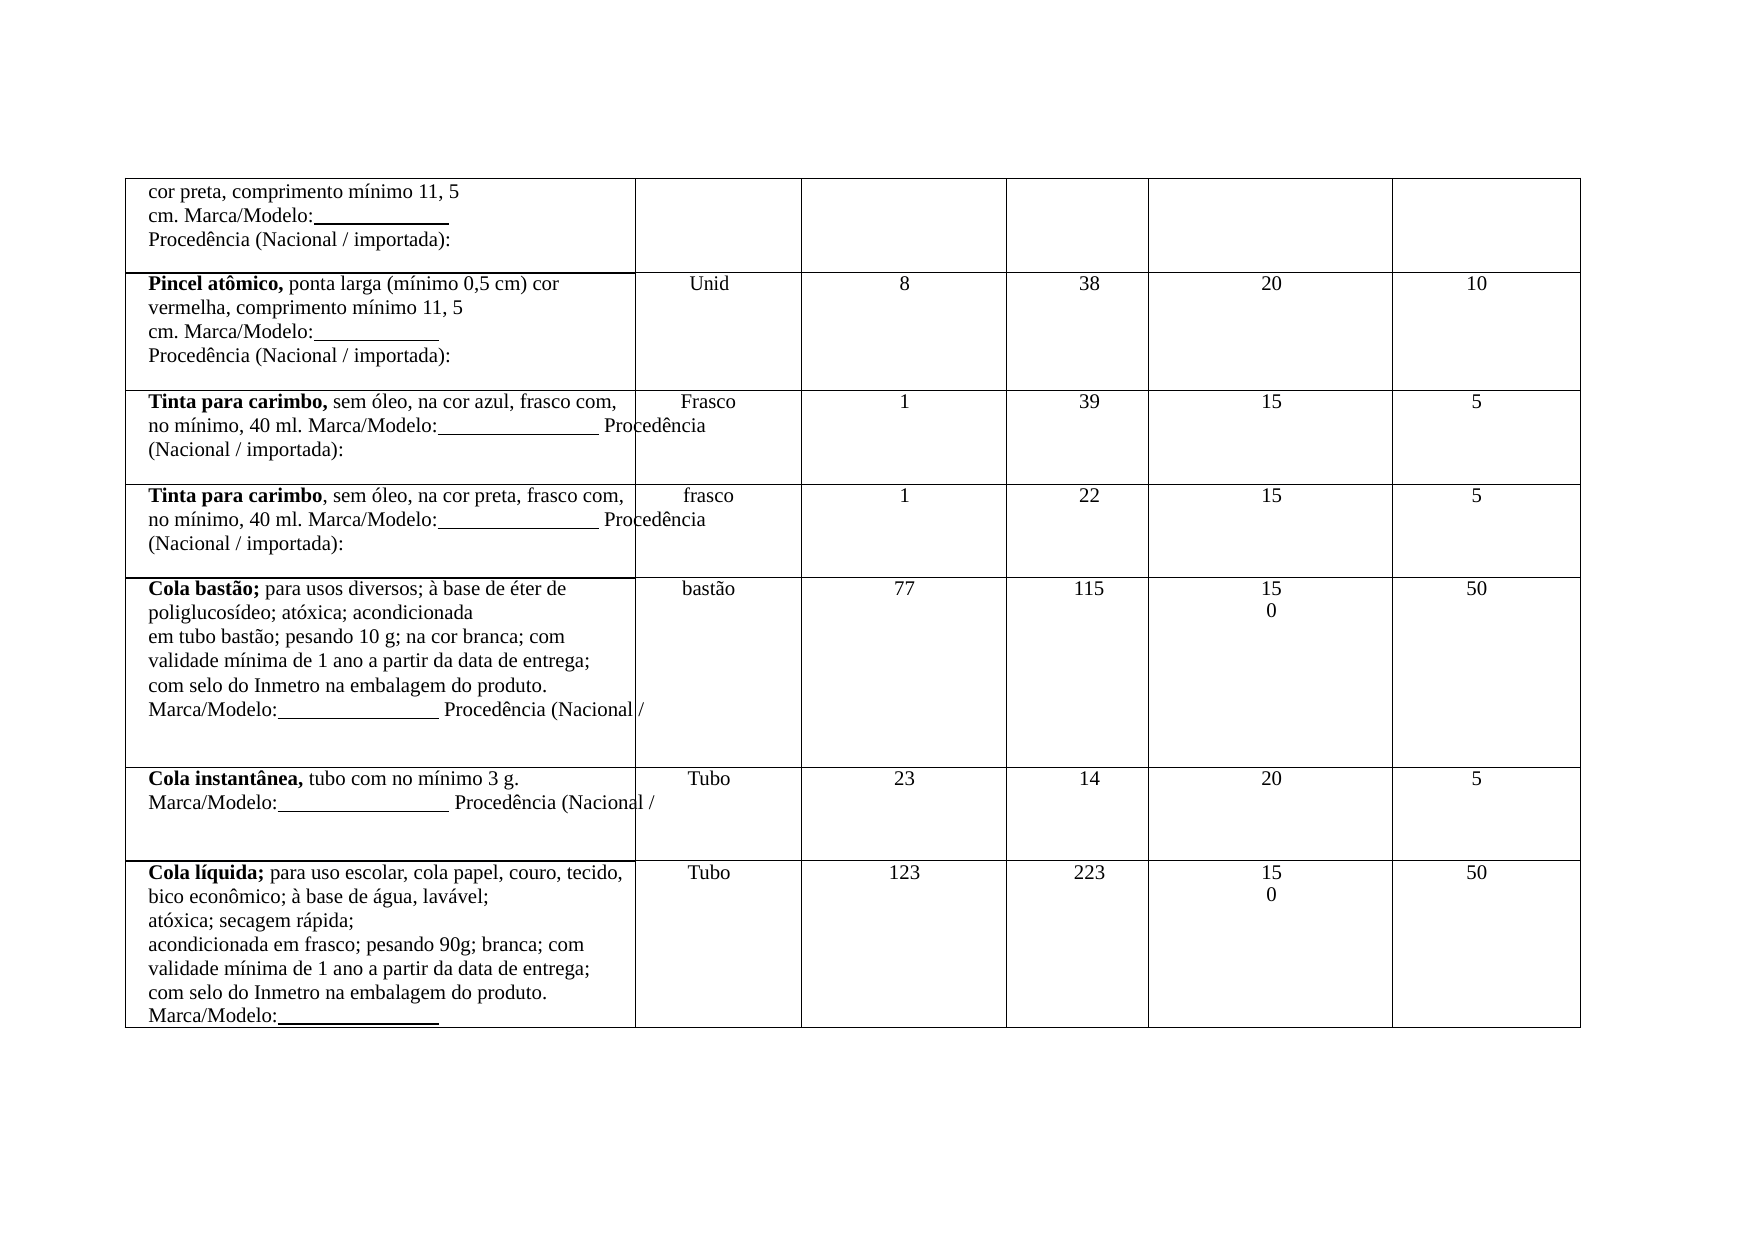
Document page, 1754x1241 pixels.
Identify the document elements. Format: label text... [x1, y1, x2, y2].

table_cell 123 [802, 861, 1006, 1027]
table_cell Pincel atômico, ponta larga (mínimo 0,5 cm) cor vermelha, comprimento mínimo 11, 5 cm. Marca/Modelo: Procedência (Nacional / importada): [126, 274, 635, 390]
table_cell 50 [1393, 578, 1580, 767]
table_cell 150 [1149, 578, 1392, 767]
table_cell bastão [636, 578, 801, 767]
table_header [1007, 179, 1148, 272]
table_cell 1 [802, 485, 1006, 577]
table_cell Cola bastão; para usos diversos; à base de éter de poliglucosídeo; atóxica; acondicionada em tubo bastão; pesando 10 g; na cor branca; com validade mínima de 1 ano a partir da data de entrega; com selo do Inmetro na embalagem do produto. Marca/Modelo: Procedência (Nacional / importada): [126, 579, 635, 767]
table_cell 1 [802, 391, 1006, 483]
table_cell 15 [1149, 391, 1392, 483]
table_cell 223 [1007, 861, 1148, 1027]
table_cell Tubo [636, 861, 801, 1027]
table_cell 14 [1007, 768, 1148, 860]
table_header [1393, 179, 1580, 272]
table_cell 150 [1149, 861, 1392, 1027]
table_cell Unid [636, 273, 801, 390]
table_cell 20 [1149, 273, 1392, 390]
table_cell 8 [802, 273, 1006, 390]
table_cell 23 [802, 768, 1006, 860]
table_cell 20 [1149, 768, 1392, 860]
table_cell 77 [802, 578, 1006, 767]
table_cell 5 [1393, 391, 1580, 483]
table_cell Frasco [636, 391, 801, 483]
table_cell 115 [1007, 578, 1148, 767]
table_cell Tinta para carimbo, sem óleo, na cor preta, frasco com, no mínimo, 40 ml. Marca/Modelo: Procedência (Nacional / importada): [126, 485, 635, 577]
table_cell 15 [1149, 485, 1392, 577]
table_cell 39 [1007, 391, 1148, 483]
table_cell 5 [1393, 768, 1580, 860]
table_cell 5 [1393, 485, 1580, 577]
table_cell 50 [1393, 861, 1580, 1027]
table_cell Cola instantânea, tubo com no mínimo 3 g. Marca/Modelo: Procedência (Nacional / importada): [126, 768, 635, 860]
table_cell 22 [1007, 485, 1148, 577]
table_cell Tinta para carimbo, sem óleo, na cor azul, frasco com, no mínimo, 40 ml. Marca/Modelo: Procedência (Nacional / importada): [126, 391, 635, 483]
table_header [636, 179, 801, 272]
table_cell frasco [636, 485, 801, 577]
table_cell 38 [1007, 273, 1148, 390]
table_cell Cola líquida; para uso escolar, cola papel, couro, tecido, bico econômico; à base de água, lavável; atóxica; secagem rápida; acondicionada em frasco; pesando 90g; branca; com validade mínima de 1 ano a partir da data de entrega; com selo do Inmetro na embalagem do produto. Marca/Modelo: [126, 862, 635, 1027]
table_header cor preta, comprimento mínimo 11, 5 cm. Marca/Modelo: Procedência (Nacional / importada): [126, 179, 635, 272]
table_cell Tubo [636, 768, 801, 860]
table_header [802, 179, 1006, 272]
table_cell 10 [1393, 273, 1580, 390]
table_header [1149, 179, 1392, 272]
